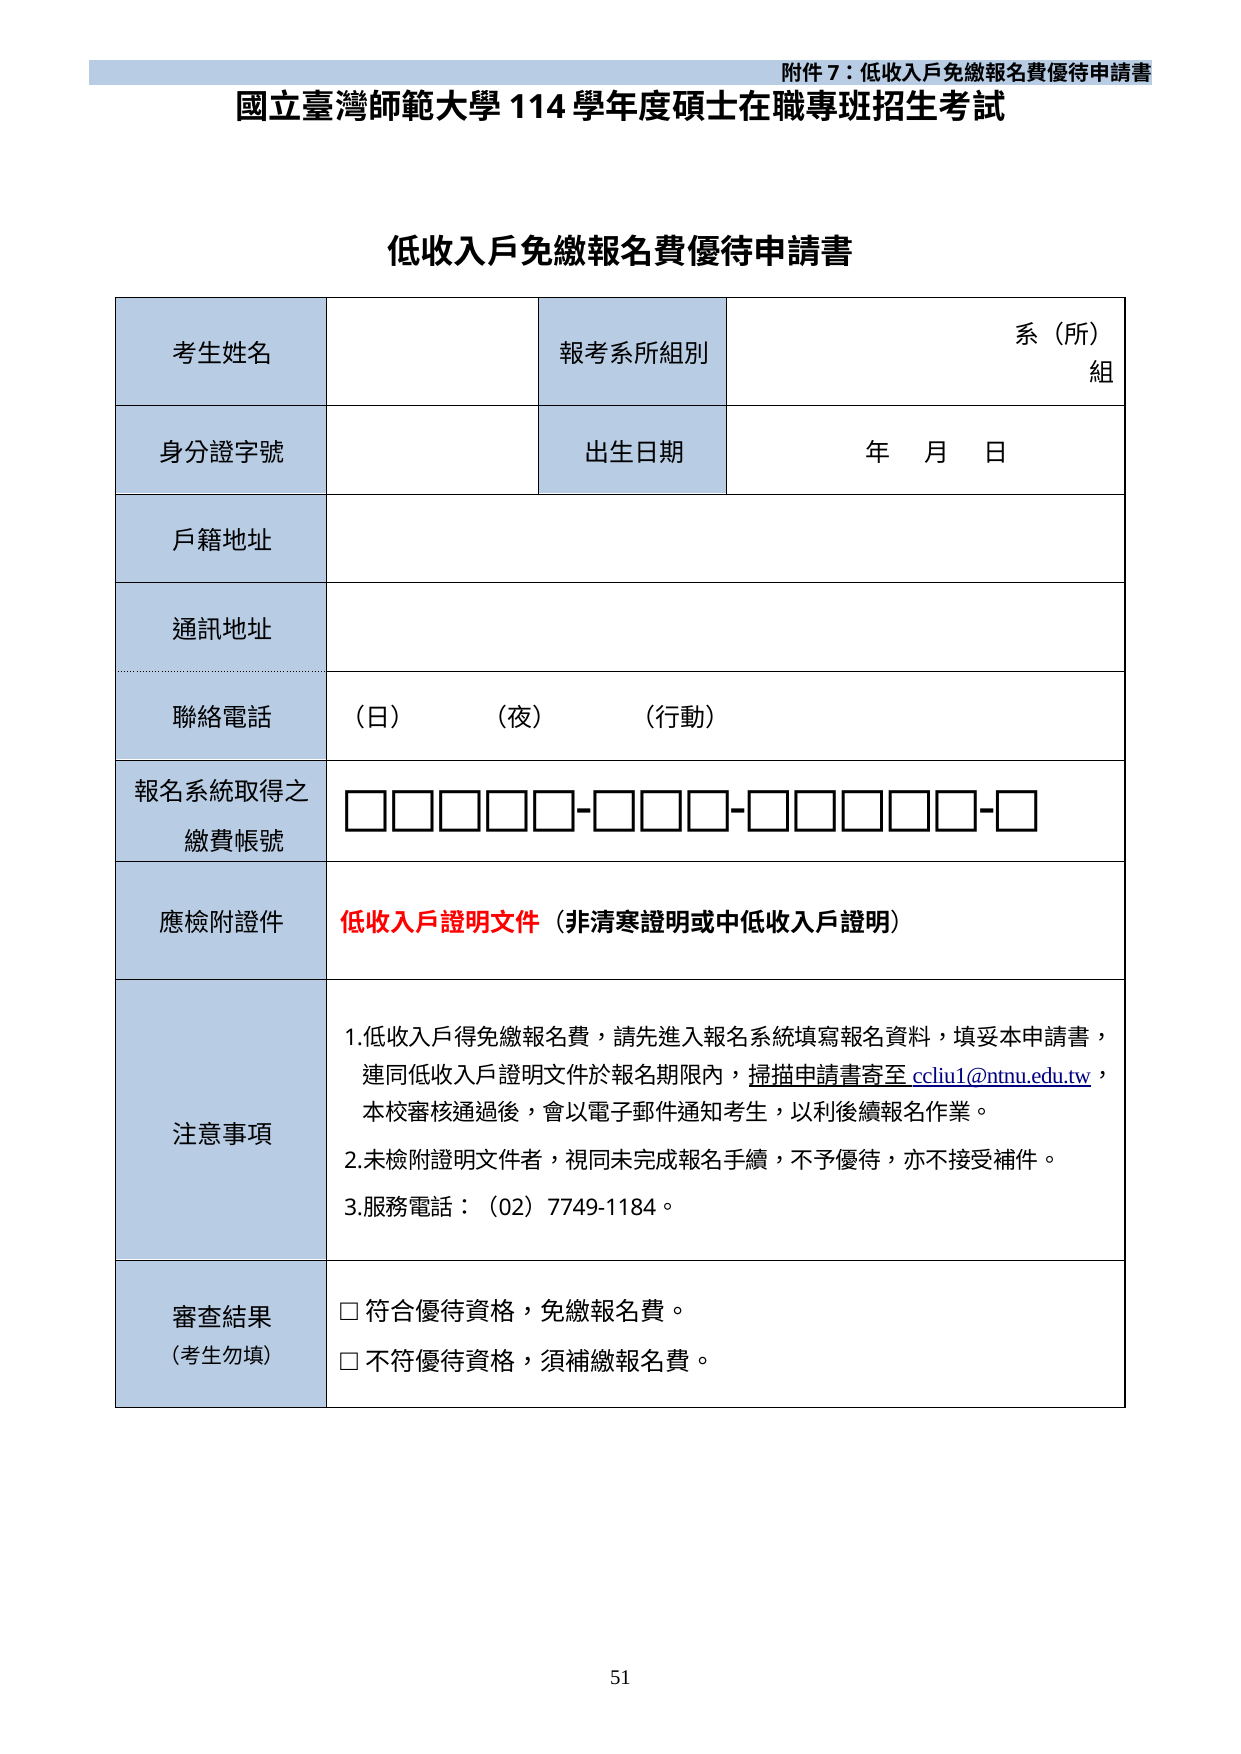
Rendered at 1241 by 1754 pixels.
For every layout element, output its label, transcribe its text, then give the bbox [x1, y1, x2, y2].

table_cell 報名系統取得之繳費帳號 [116, 761, 326, 861]
table_cell 應檢附證件 [116, 862, 326, 979]
table_header [327, 298, 538, 405]
text 低收入戶免繳報名費優待申請書 [89, 230, 1152, 272]
table_cell （日） （夜） （行動） [327, 672, 1124, 759]
table_cell 1.低收入戶得免繳報名費，請先進入報名系統填寫報名資料，填妥本申請書，連同低收入戶證明文件於報名期限內，掃描申請書寄至ccliu1@ntnu.edu.tw，本校審核通過後，會以電子郵件通知考生，以利後續報名作業。 2.未檢附證明文件者，視同未完成報名手續，不予優待，亦不接受補件。 3.服務電話：（02）7749-1184。 [327, 980, 1124, 1259]
table_cell 低收入戶證明文件（非清寒證明或中低收入戶證明） [327, 862, 1124, 979]
table_cell 注意事項 [116, 980, 326, 1259]
table_header 報考系所組別 [539, 298, 726, 405]
table_cell 戶籍地址 [116, 495, 326, 582]
table_cell □□□□□-□□□-□□□□□-□ [327, 761, 1124, 861]
table_cell [327, 583, 1124, 671]
table_cell 聯絡電話 [116, 671, 326, 759]
table_cell 審查結果 （考生勿填） [116, 1261, 326, 1407]
table_cell 符合優待資格，免繳報名費。 不符優待資格，須補繳報名費。 [327, 1261, 1124, 1407]
table_header 系（所） 組 [727, 298, 1124, 405]
table_cell 身分證字號 [116, 406, 326, 493]
table_header 考生姓名 [116, 298, 326, 405]
text 國立臺灣師範大學114學年度碩士在職專班招生考試 [89, 89, 1152, 126]
table_cell 通訊地址 [116, 583, 326, 671]
table_cell [327, 406, 538, 493]
table_cell 年 月 日 [727, 406, 1124, 493]
table_cell 出生日期 [539, 406, 726, 493]
table_cell [327, 495, 1124, 582]
